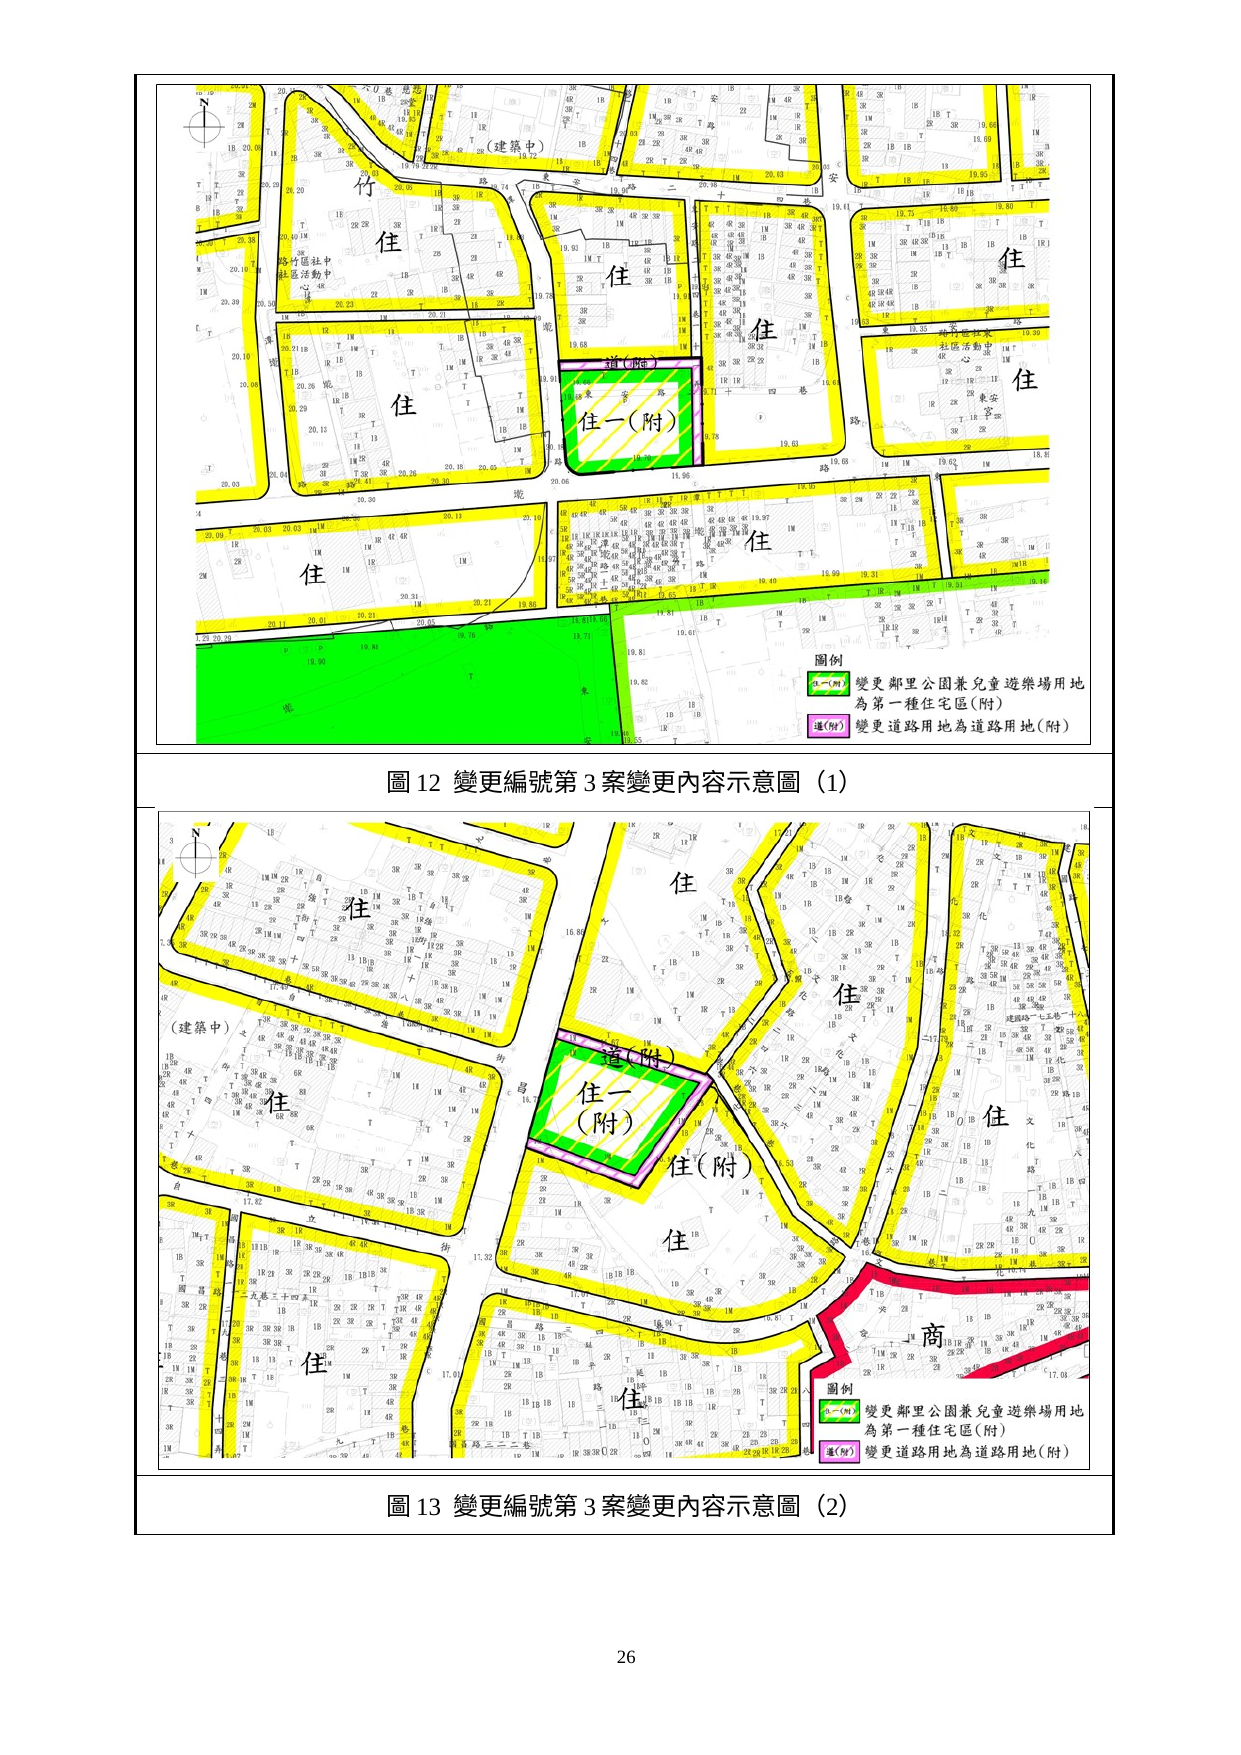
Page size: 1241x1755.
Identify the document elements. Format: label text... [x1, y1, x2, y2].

table_cell 圖12 變更編號第3案變更內容示意圖（1） [137, 754, 1112, 807]
table_cell [137, 75, 1112, 753]
table_cell 圖13 變更編號第3案變更內容示意圖（2） [137, 1476, 1112, 1534]
table_cell [137, 808, 1112, 1475]
